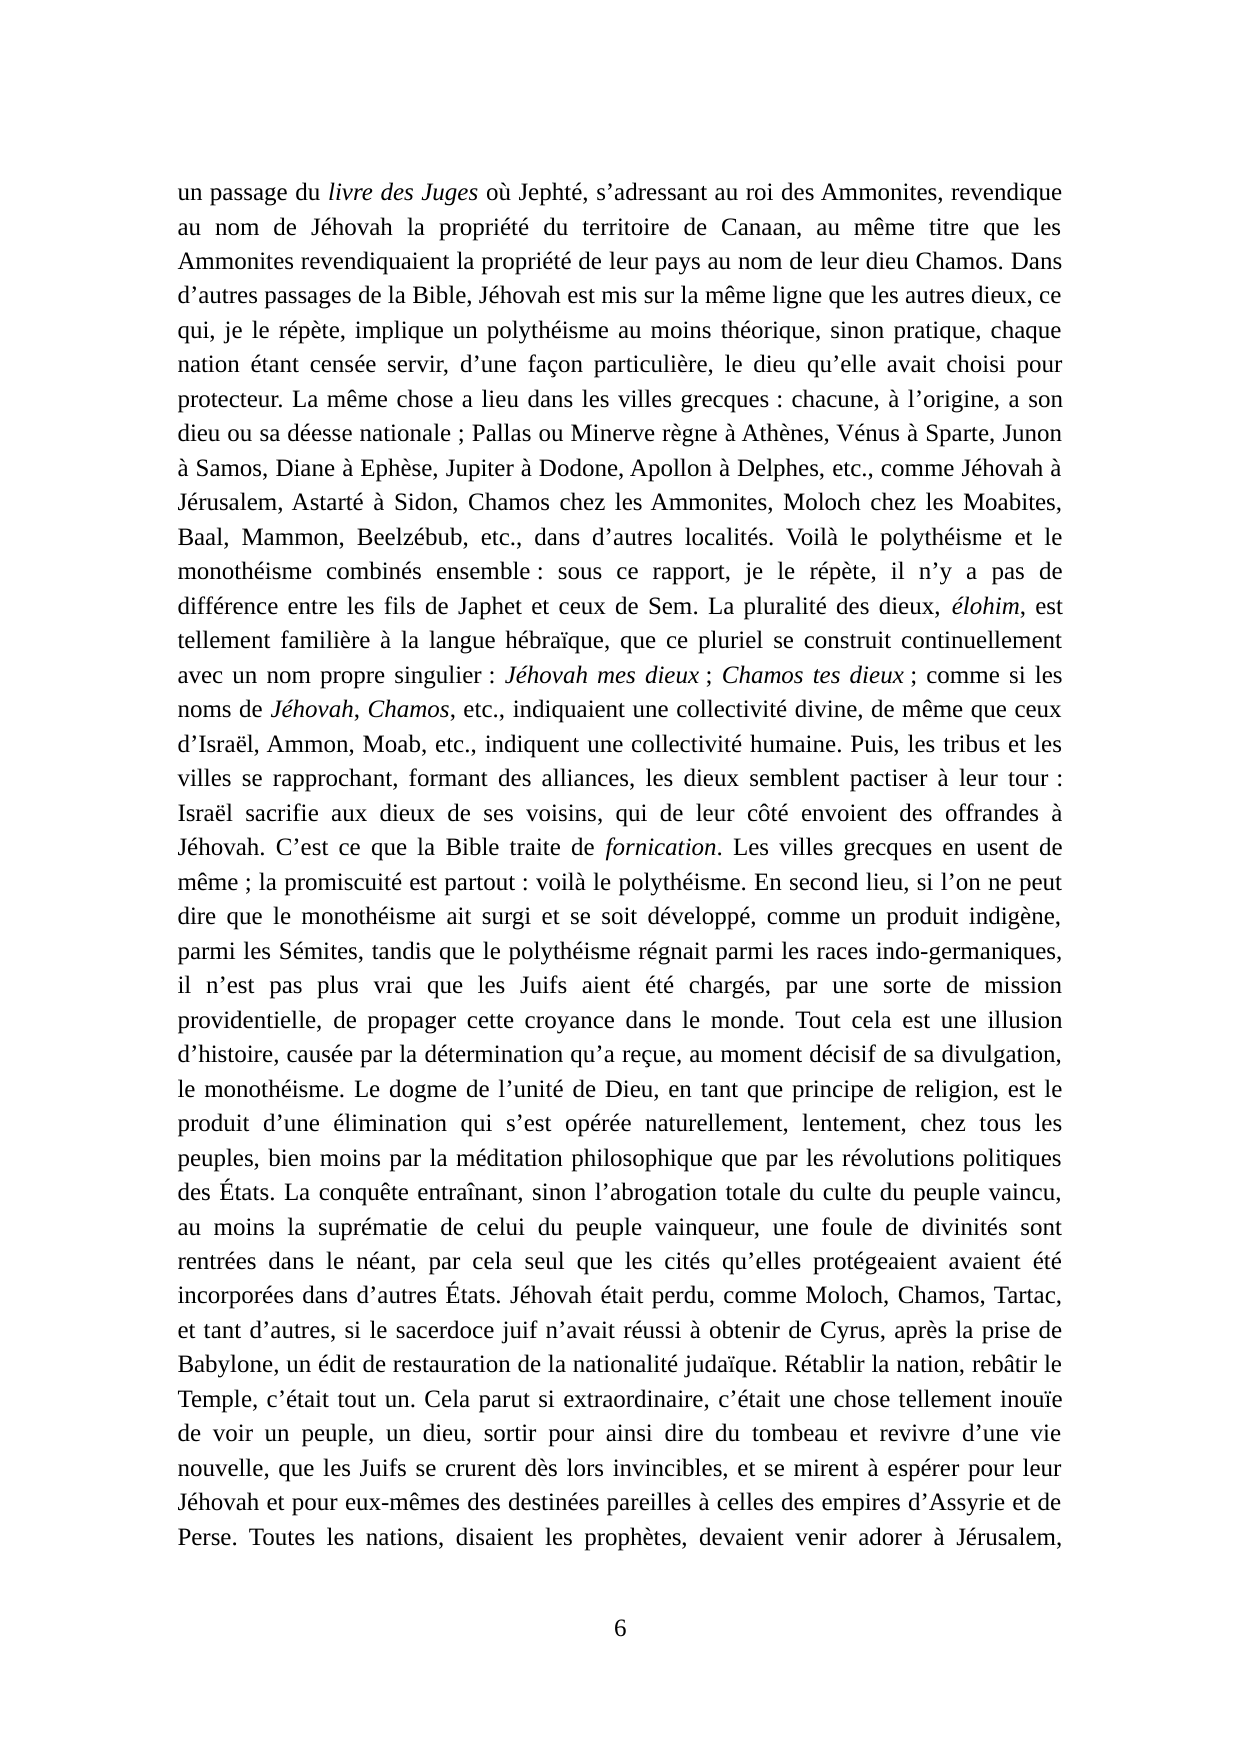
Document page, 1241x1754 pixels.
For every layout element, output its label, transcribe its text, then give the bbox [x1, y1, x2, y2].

text un passage du livre des Juges où Jephté, s’adressant au roi des Ammonites, revendique au nom de Jéhovah la propriété du territoire de Canaan, au même titre que les Ammonites revendiquaient la propriété de leur pays au nom de leur dieu Chamos. Dans d’autres passages de la Bible, Jéhovah est mis sur la même ligne que les autres dieux, ce qui, je le répète, implique un polythéisme au moins théorique, sinon pratique, chaque nation étant censée servir, d’une façon particulière, le dieu qu’elle avait choisi pour protecteur. La même chose a lieu dans les villes grecques : chacune, à l’origine, a son dieu ou sa déesse nationale ; Pallas ou Minerve règne à Athènes, Vénus à Sparte, Junon à Samos, Diane à Ephèse, Jupiter à Dodone, Apollon à Delphes, etc., comme Jéhovah à Jérusalem, Astarté à Sidon, Chamos chez les Ammonites, Moloch chez les Moabites, Baal, Mammon, Beelzébub, etc., dans d’autres localités. Voilà le polythéisme et le monothéisme combinés ensemble : sous ce rapport, je le répète, il n’y a pas de différence entre les fils de Japhet et ceux de Sem. La pluralité des dieux, élohim, est tellement familière à la langue hébraïque, que ce pluriel se construit continuellement avec un nom propre singulier : Jéhovah mes dieux ; Chamos tes dieux ; comme si les noms de Jéhovah, Chamos, etc., indiquaient une collectivité divine, de même que ceux d’Israël, Ammon, Moab, etc., indiquent une collectivité humaine. Puis, les tribus et les villes se rapprochant, formant des alliances, les dieux semblent pactiser à leur tour : Israël sacrifie aux dieux de ses voisins, qui de leur côté envoient des offrandes à Jéhovah. C’est ce que la Bible traite de fornication. Les villes grecques en usent de même ; la promiscuité est partout : voilà le polythéisme. En second lieu, si l’on ne peut dire que le monothéisme ait surgi et se soit développé, comme un produit indigène, parmi les Sémites, tandis que le polythéisme régnait parmi les races indo-germaniques, il n’est pas plus vrai que les Juifs aient été chargés, par une sorte de mission providentielle, de propager cette croyance dans le monde. Tout cela est une illusion d’histoire, causée par la détermination qu’a reçue, au moment décisif de sa divulgation, le monothéisme. Le dogme de l’unité de Dieu, en tant que principe de religion, est le produit d’une élimination qui s’est opérée naturellement, lentement, chez tous les peuples, bien moins par la méditation philosophique que par les révolutions politiques des États. La conquête entraînant, sinon l’abrogation totale du culte du peuple vaincu, au moins la suprématie de celui du peuple vainqueur, une foule de divinités sont rentrées dans le néant, par cela seul que les cités qu’elles protégeaient avaient été incorporées dans d’autres États. Jéhovah était perdu, comme Moloch, Chamos, Tartac, et tant d’autres, si le sacerdoce juif n’avait réussi à obtenir de Cyrus, après la prise de Babylone, un édit de restauration de la nationalité judaïque. Rétablir la nation, rebâtir le Temple, c’était tout un. Cela parut si extraordinaire, c’était une chose tellement inouïe de voir un peuple, un dieu, sortir pour ainsi dire du tombeau et revivre d’une vie nouvelle, que les Juifs se crurent dès lors invincibles, et se mirent à espérer pour leur Jéhovah et pour eux-mêmes des destinées pareilles à celles des empires d’Assyrie et de Perse. Toutes les nations, disaient les prophètes, devaient venir adorer à Jérusalem, [177, 177, 1063, 1551]
